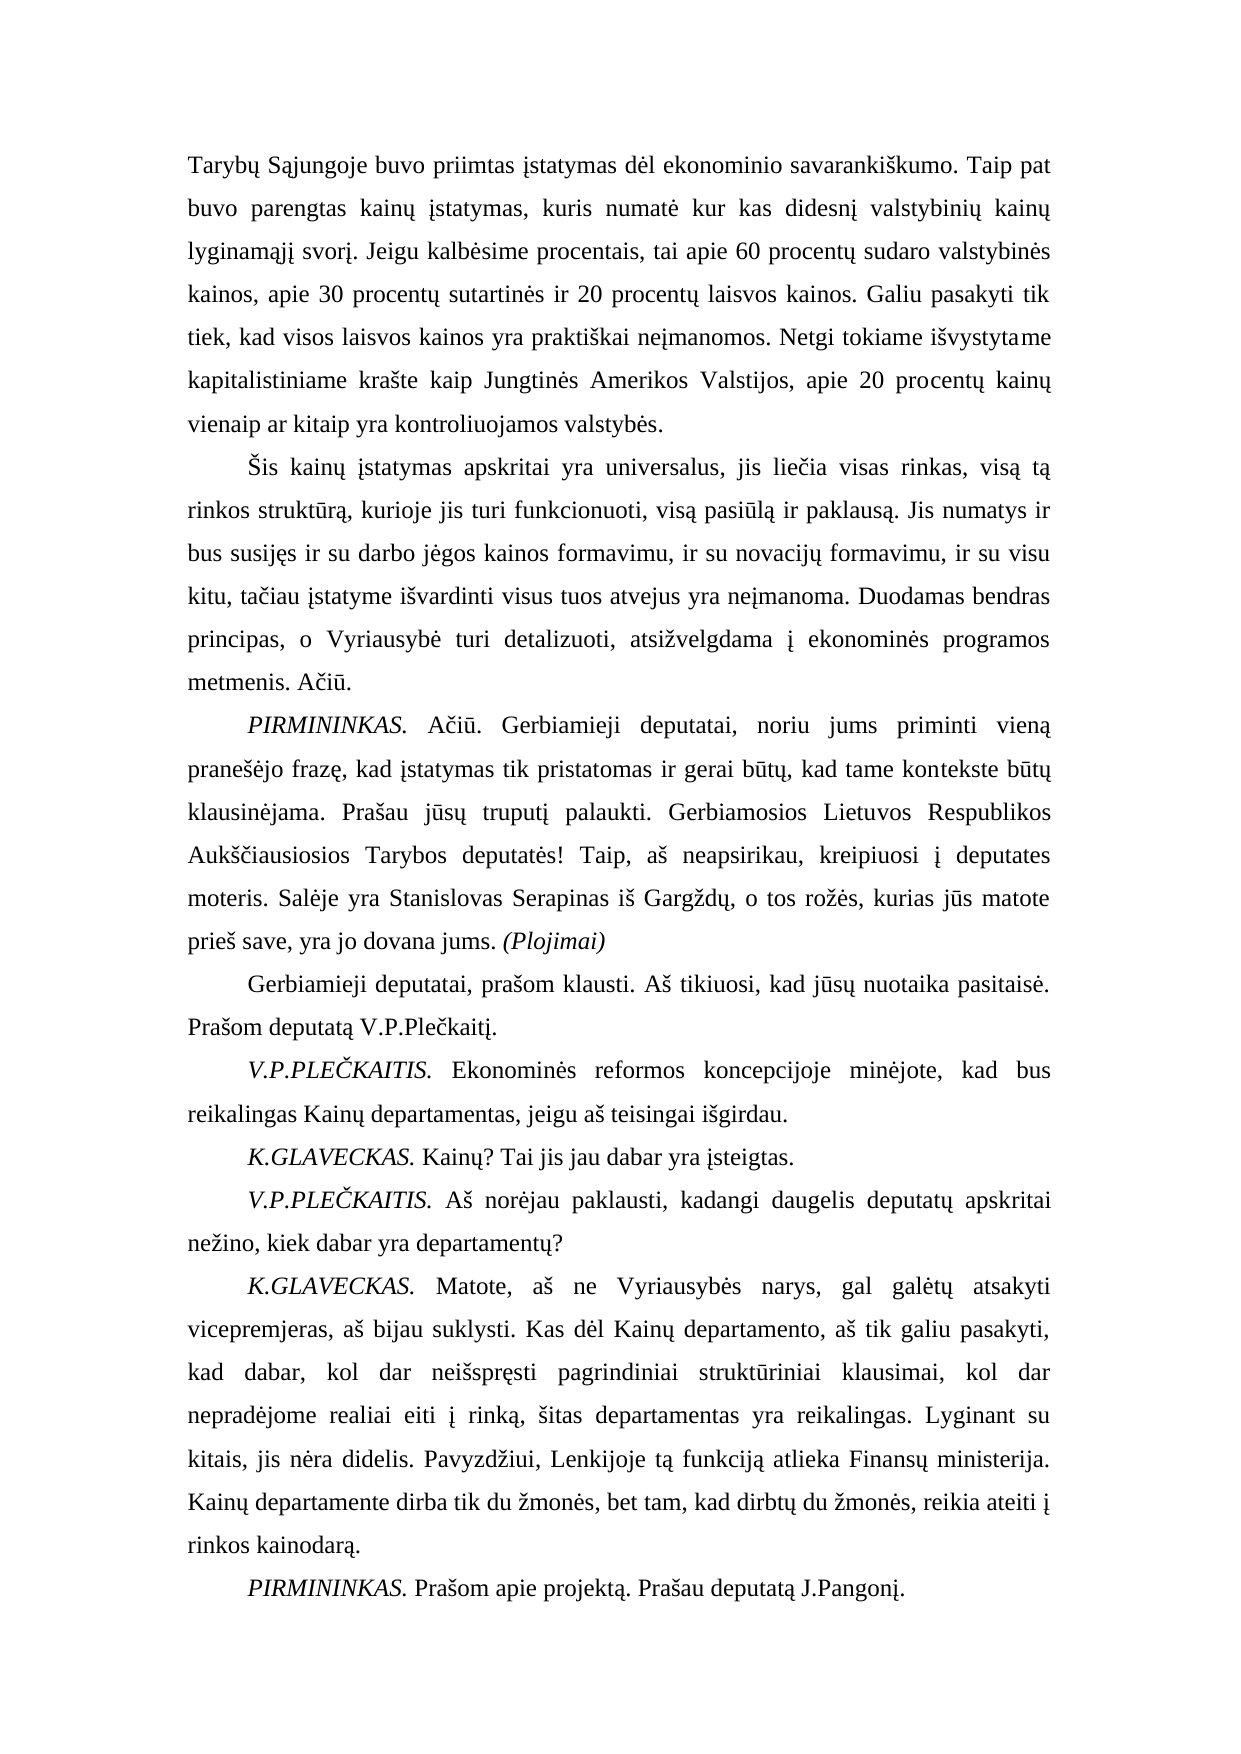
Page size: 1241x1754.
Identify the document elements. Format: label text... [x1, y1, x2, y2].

text K.GLAVECKAS. Matote, aš ne Vyriausybės narys, gal galėtų atsakyti vicepremjeras, aš bijau suklysti. Kas dėl Kainų departamento, aš tik galiu pasakyti, kad dabar, kol dar neišspręsti pagrindiniai struktūriniai klausimai, kol dar nepradėjome realiai eiti į rinką, šitas departamentas yra reikalingas. Lyginant su kitais, jis nėra didelis. Pavyzdžiui, Lenkijoje tą funkciją atlieka Finansų ministerija. Kainų departamente dirba tik du žmonės, bet tam, kad dirbtų du žmonės, reikia ateiti į rinkos kainodarą. [187, 1271, 1051, 1559]
text PIRMININKAS. Ačiū. Gerbiamieji deputatai, noriu jums priminti vieną pranešėjo frazę, kad įstatymas tik pristatomas ir gerai būtų, kad tame kon­tekste būtų klausinėjama. Prašau jūsų truputį palaukti. Gerbiamosios Lietu­vos Respublikos Aukščiausiosios Tarybos deputatės! Taip, aš neapsirikau, kreipiuosi į deputates moteris. Salėje yra Stanislovas Serapinas iš Gargždų, o tos rožės, kurias jūs matote prieš save, yra jo dovana jums. (Plojimai) [187, 711, 1051, 955]
text K.GLAVECKAS. Kainų? Tai jis jau dabar yra įsteigtas. [187, 1142, 1051, 1171]
text V.P.PLEČKAITIS. Aš norėjau paklausti, kadangi daugelis deputatų apsk­ritai nežino, kiek dabar yra departamentų? [187, 1185, 1051, 1257]
text Šis kainų įstatymas apskritai yra universalus, jis liečia visas rinkas, visą tą rinkos struktūrą, kurioje jis turi funkcionuoti, visą pasiūlą ir paklausą. Jis numatys ir bus susijęs ir su darbo jėgos kainos formavimu, ir su novacijų formavimu, ir su visu kitu, tačiau įstatyme išvardinti visus tuos atvejus yra neįmanoma. Duodamas bendras principas, o Vyriausybė turi detalizuoti, atsižvelgdama į ekonominės programos metmenis. Ačiū. [187, 452, 1051, 696]
text Gerbiamieji deputatai, prašom klausti. Aš tikiuosi, kad jūsų nuotaika pasitaisė. Prašom deputatą V.P.Plečkaitį. [187, 969, 1051, 1041]
text Tarybų Sąjungoje buvo priimtas įstatymas dėl ekonominio savarankiškumo. Taip pat buvo parengtas kainų įstatymas, kuris numatė kur kas didesnį valstybinių kainų lyginamąjį svorį. Jeigu kalbė­sime procentais, tai apie 60 procentų sudaro valstybinės kainos, apie 30 procentų sutartinės ir 20 procentų laisvos kainos. Galiu pasakyti tik tiek, kad visos laisvos kainos yra praktiškai neįmanomos. Netgi tokiame išvystyta­me kapitalistiniame krašte kaip Jungtinės Amerikos Valstijos, apie 20 pro­centų kainų vienaip ar kitaip yra kontroliuojamos valstybės. [187, 150, 1051, 437]
text PIRMININKAS. Prašom apie projektą. Prašau deputatą J.Pangonį. [187, 1573, 1051, 1602]
text V.P.PLEČKAITIS. Ekonominės reformos koncepcijoje minėjote, kad bus reikalingas Kainų departamentas, jeigu aš teisingai išgirdau. [187, 1056, 1051, 1127]
